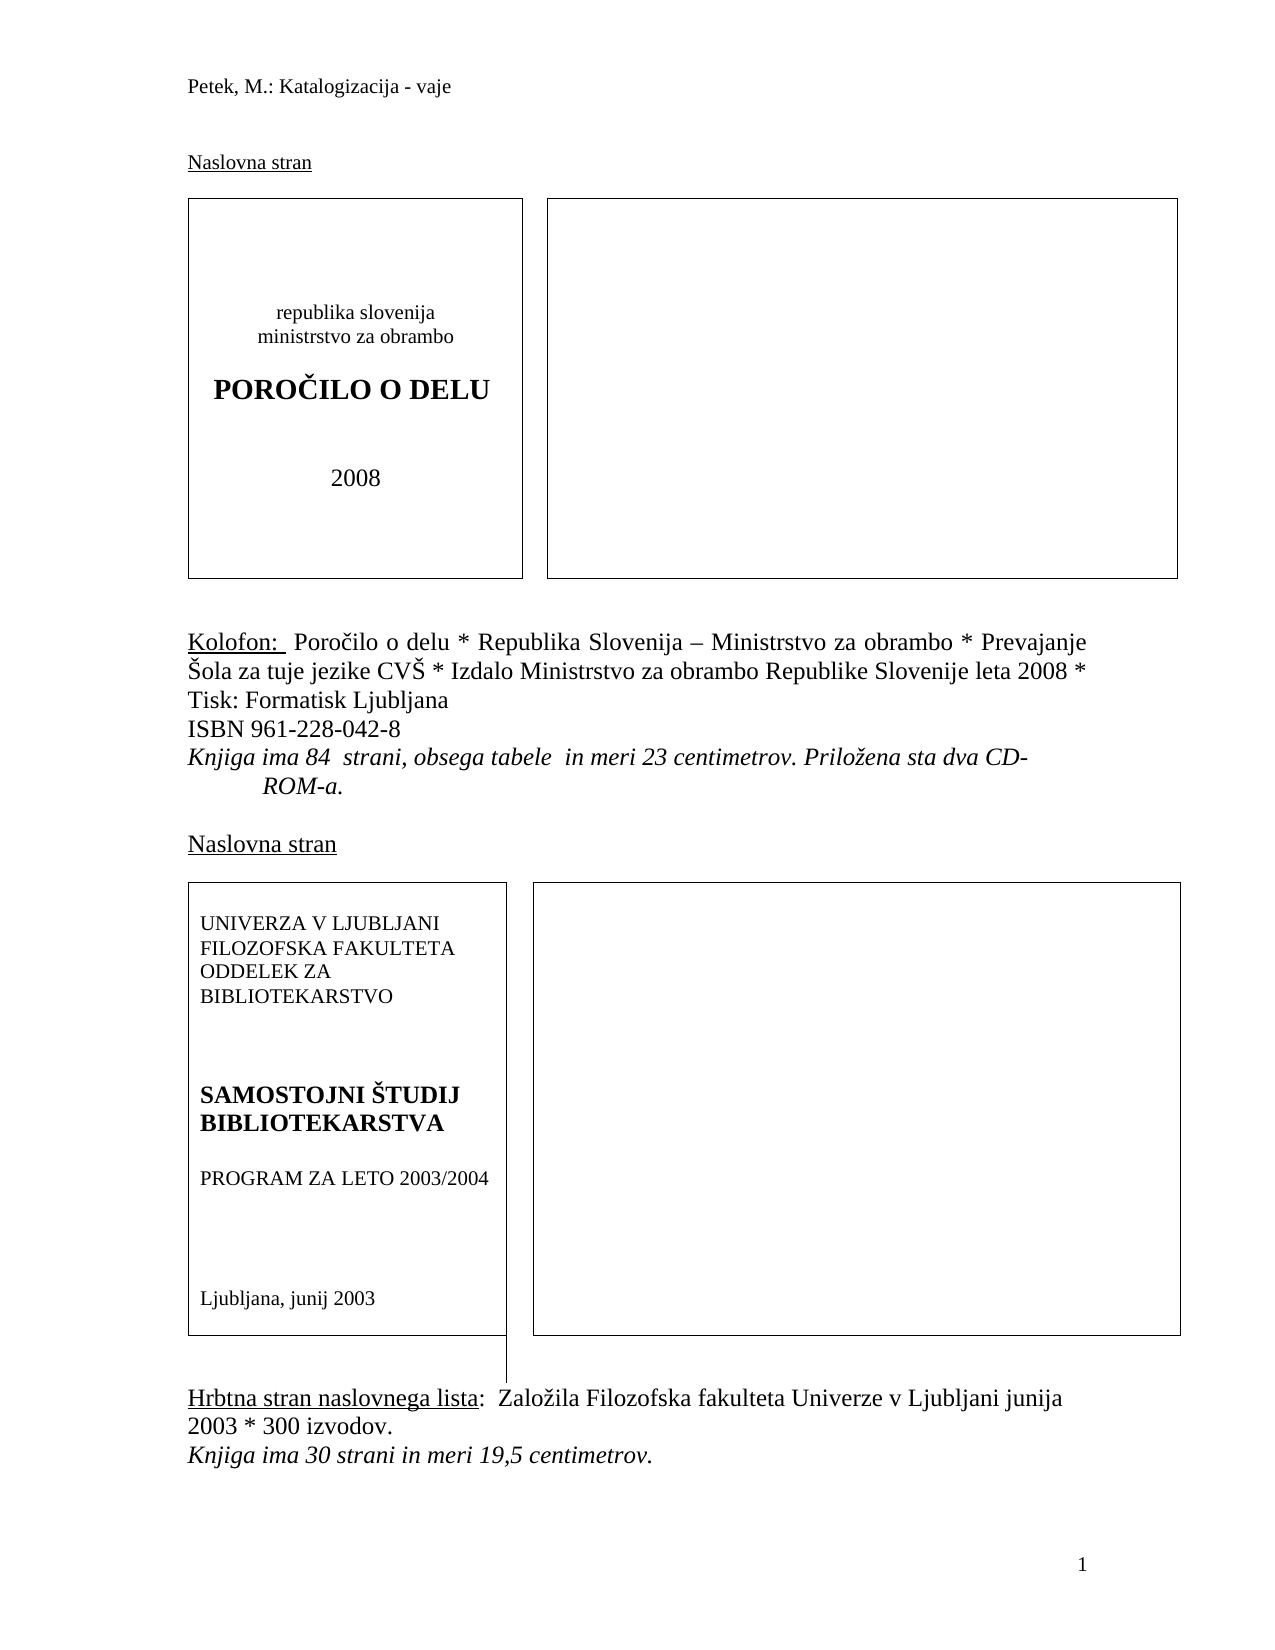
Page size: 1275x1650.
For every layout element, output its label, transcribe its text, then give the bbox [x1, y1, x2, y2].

text ISBN 961-228-042-8 [187, 714, 1087, 742]
table_header [507, 882, 533, 1383]
table_cell [533, 1336, 1181, 1383]
text Naslovna stran [187, 150, 1087, 174]
subtitle Knjiga ima 30 strani in meri 19,5 centimetrov. [187, 1440, 1087, 1469]
table_header [548, 199, 1177, 578]
table_header [523, 198, 547, 578]
table_header [534, 883, 1180, 1334]
text Kolofon: Poročilo o delu * Republika Slovenija – Ministrstvo za obrambo * Prevajanje Šola za tuje jezike CVŠ * Izdalo Ministrstvo za obrambo Republike Slovenije leta 2008 * Tisk: Formatisk Ljubljana [187, 627, 1087, 714]
subtitle Knjiga ima 84 strani, obsega tabele in meri 23 centimetrov. Priložena sta dva CD-ROM-a. [187, 742, 1087, 800]
subtitle Naslovna stran [187, 829, 1087, 857]
table_cell [189, 1336, 506, 1383]
table_header republika slovenija ministrstvo za obrambo POROČILO O DELU 2008 [189, 199, 522, 578]
text Hrbtna stran naslovnega lista: Založila Filozofska fakulteta Univerze v Ljubljani junija 2003 * 300 izvodov. [187, 1383, 1087, 1440]
table_header UNIVERZA V LJUBLJANI FILOZOFSKA FAKULTETA ODDELEK ZA BIBLIOTEKARSTVO SAMOSTOJNI ŠTUDIJ BIBLIOTEKARSTVA PROGRAM ZA LETO 2003/2004 Ljubljana, junij 2003 [189, 883, 506, 1334]
